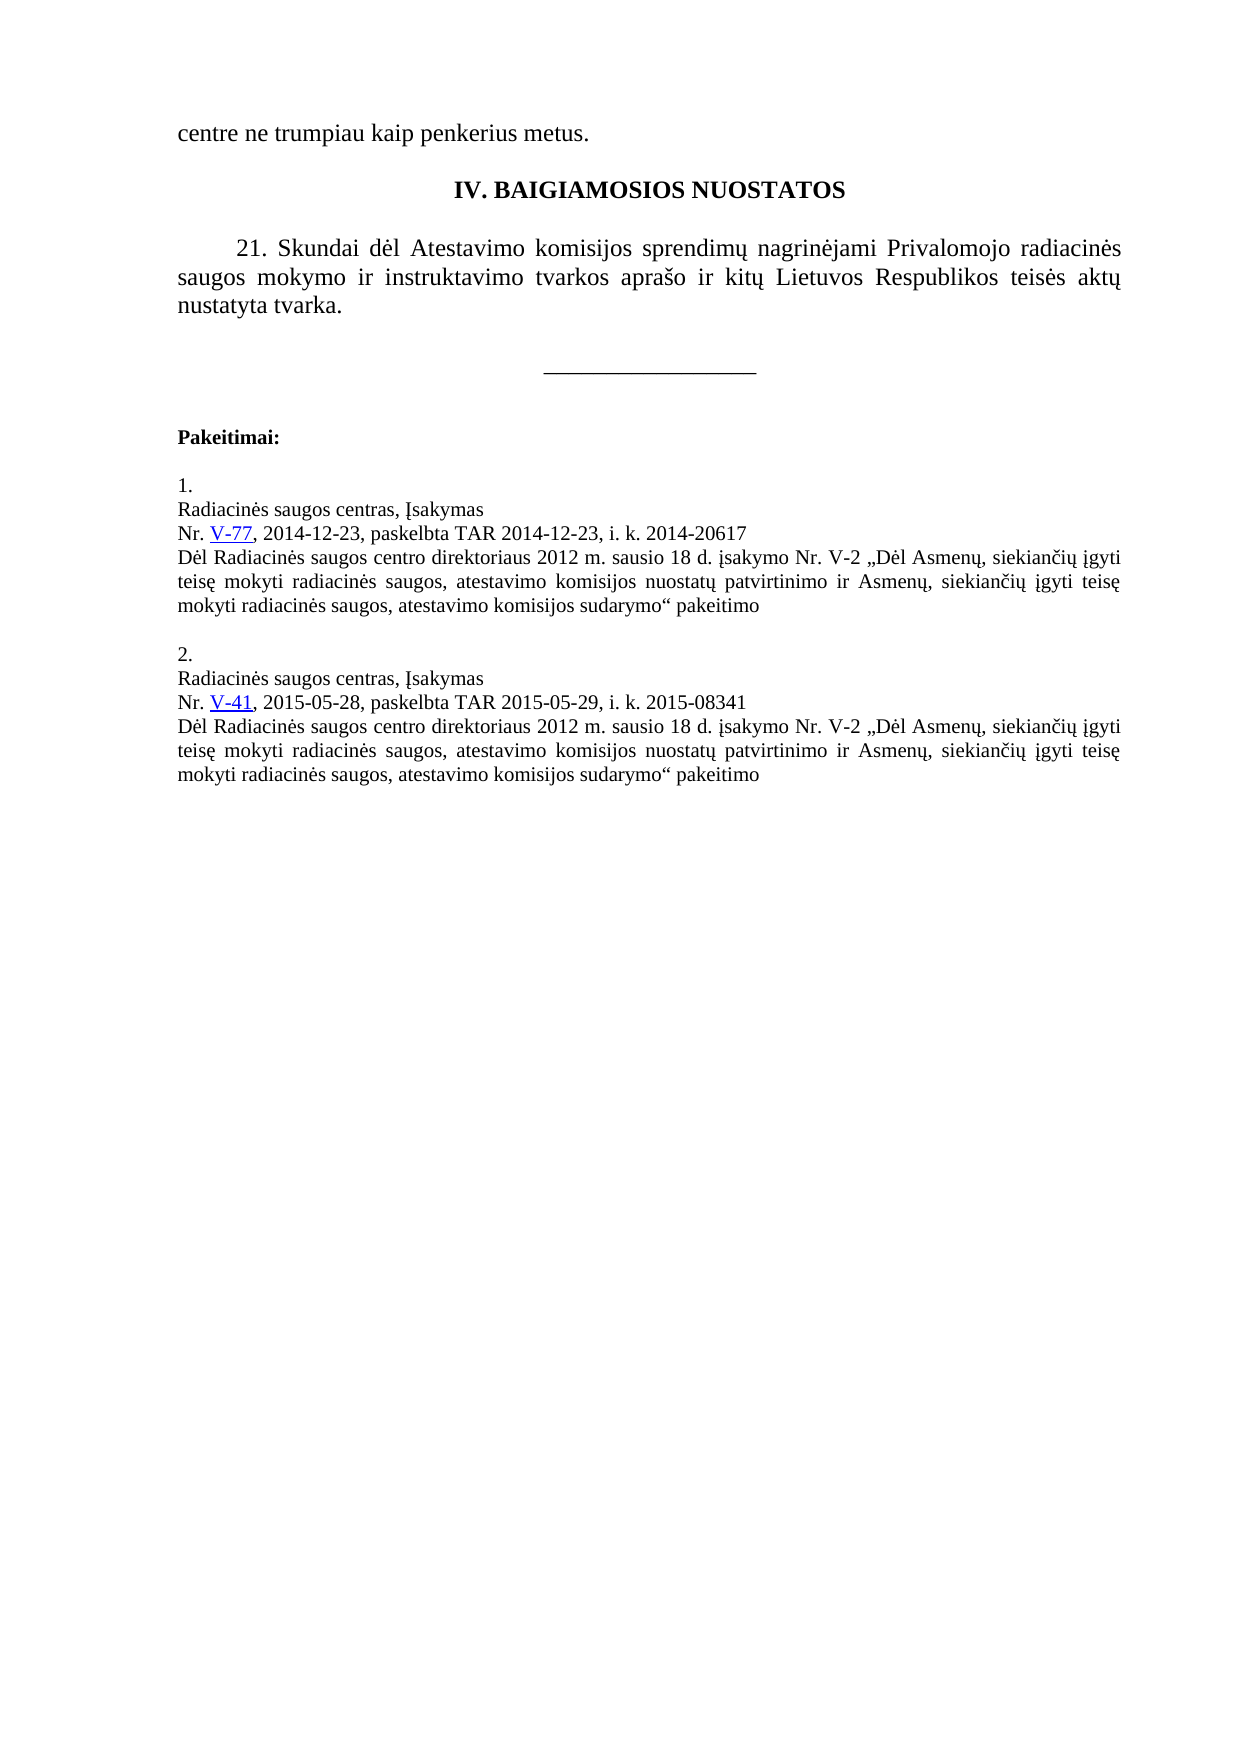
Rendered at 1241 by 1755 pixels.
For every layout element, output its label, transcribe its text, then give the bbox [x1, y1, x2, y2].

text 2. [177, 642, 1122, 666]
text 21. Skundai dėl Atestavimo komisijos sprendimų nagrinėjami Privalomojo radiacinės saugos mokymo ir instruktavimo tvarkos aprašo ir kitų Lietuvos Respublikos teisės aktų nustatyta tvarka. [177, 233, 1122, 319]
text centre ne trumpiau kaip penkerius metus. [177, 118, 1122, 147]
text Dėl Radiacinės saugos centro direktoriaus 2012 m. sausio 18 d. įsakymo Nr. V-2 „Dėl Asmenų, siekiančių įgyti teisę mokyti radiacinės saugos, atestavimo komisijos nuostatų patvirtinimo ir Asmenų, siekiančių įgyti teisę mokyti radiacinės saugos, atestavimo komisijos sudarymo“ pakeitimo [177, 714, 1122, 786]
text IV. BAIGIAMOSIOS NUOSTATOS [177, 176, 1122, 204]
text Dėl Radiacinės saugos centro direktoriaus 2012 m. sausio 18 d. įsakymo Nr. V-2 „Dėl Asmenų, siekiančių įgyti teisę mokyti radiacinės saugos, atestavimo komisijos nuostatų patvirtinimo ir Asmenų, siekiančių įgyti teisę mokyti radiacinės saugos, atestavimo komisijos sudarymo“ pakeitimo [177, 545, 1122, 617]
text Radiacinės saugos centras, Įsakymas [177, 497, 1122, 521]
text Radiacinės saugos centras, Įsakymas [177, 666, 1122, 690]
text Nr. V-41, 2015-05-28, paskelbta TAR 2015-05-29, i. k. 2015-08341 [177, 690, 1122, 714]
text Pakeitimai: [177, 425, 1122, 449]
text 1. [177, 473, 1122, 497]
text Nr. V-77, 2014-12-23, paskelbta TAR 2014-12-23, i. k. 2014-20617 [177, 521, 1122, 545]
text _________________ [177, 348, 1122, 377]
